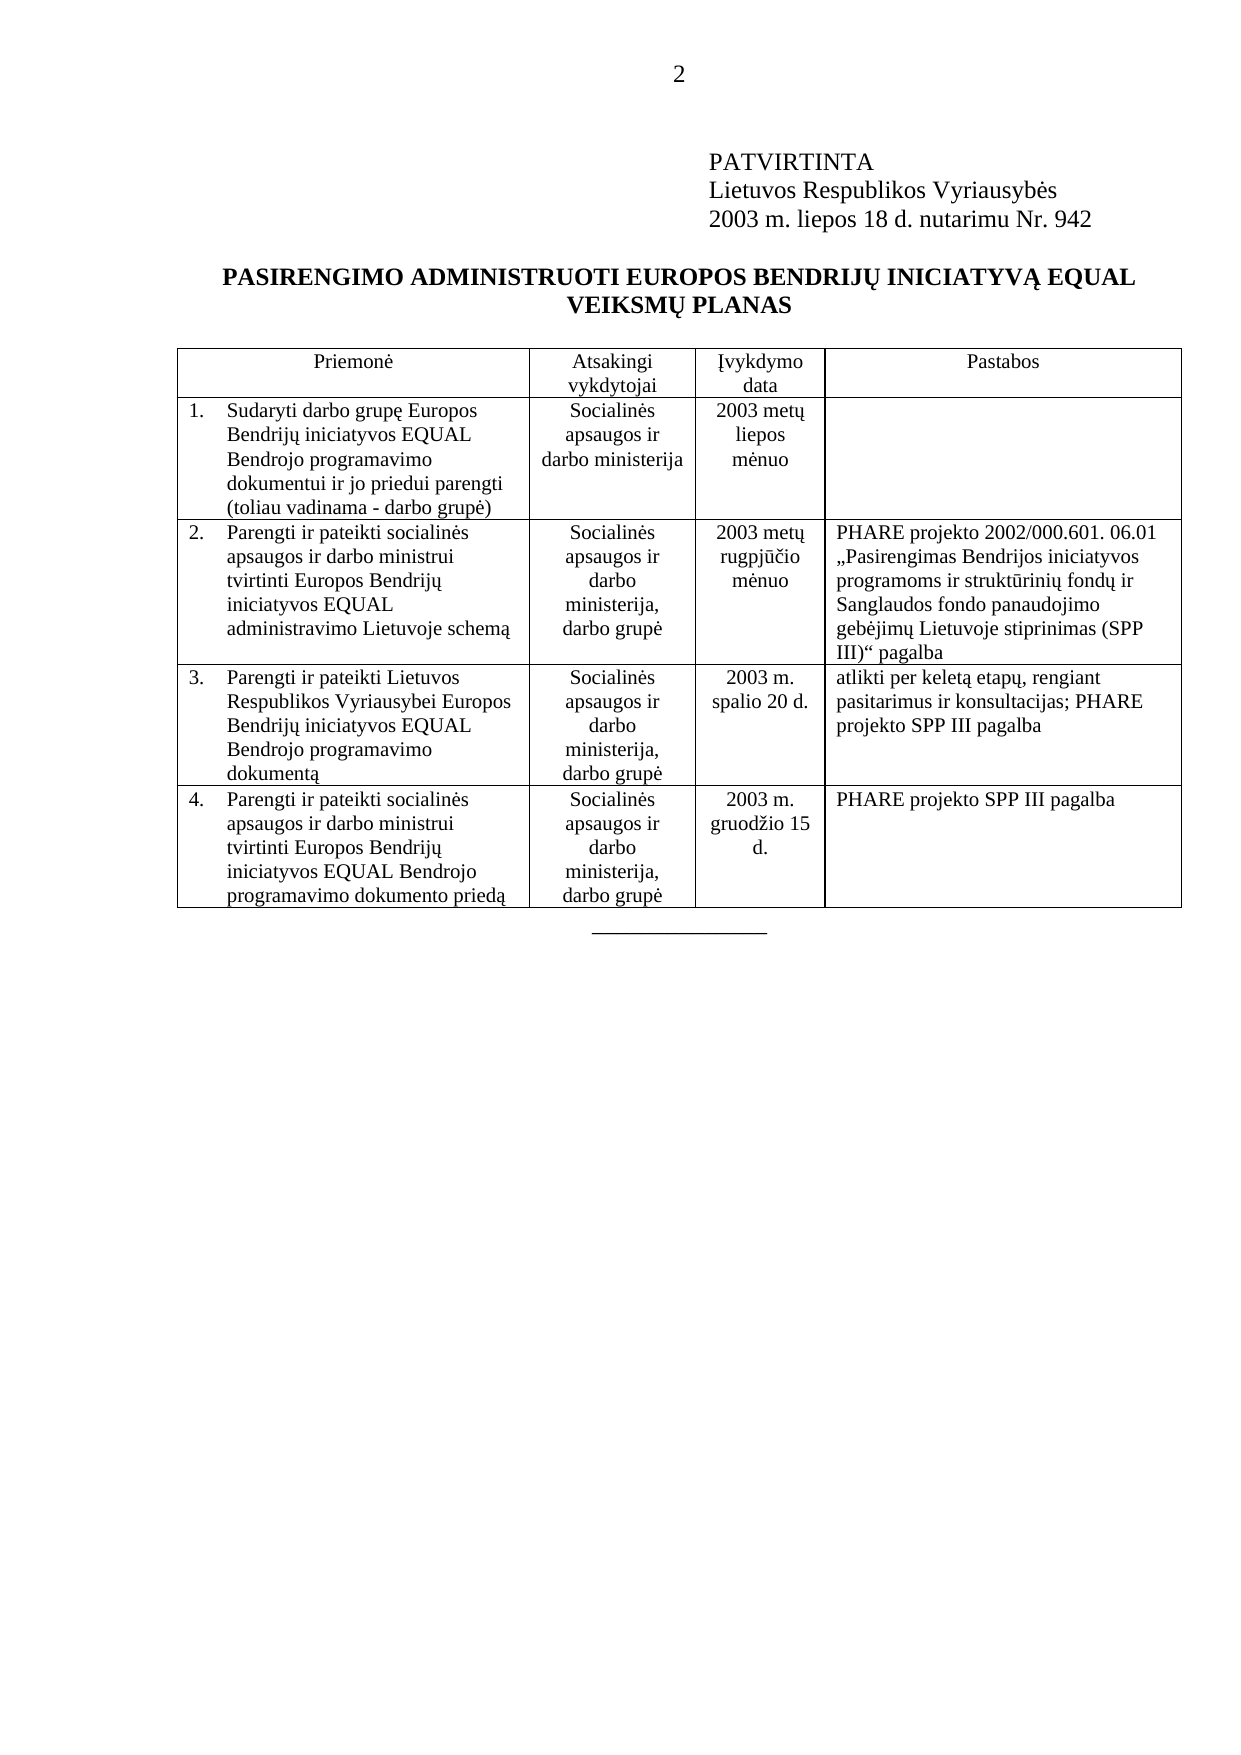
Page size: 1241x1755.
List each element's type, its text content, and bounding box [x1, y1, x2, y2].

text ______________ [177, 908, 1181, 937]
text PASIRENGIMO ADMINISTRUOTI EUROPOS BENDRIJŲ INICIATYVĄ EQUAL VEIKSMŲ PLANAS [177, 262, 1181, 319]
table_cell PHARE projekto SPP III pagalba [826, 786, 1181, 907]
table_header Pastabos [826, 349, 1181, 397]
table_cell PHARE projekto 2002/000.601. 06.01 „Pasirengimas Bendrijos iniciatyvos programoms ir struktūrinių fondų ir Sanglaudos fondo panaudojimo gebėjimų Lietuvoje stiprinimas (SPP III)“ pagalba [826, 520, 1181, 664]
table_cell Parengti ir pateikti socialinės apsaugos ir darbo ministrui tvirtinti Europos Bendrijų iniciatyvos EQUAL administravimo Lietuvoje schemą [215, 520, 529, 664]
table_cell 2003 metų liepos mėnuo [696, 398, 824, 519]
table_cell 2003 metų rugpjūčio mėnuo [696, 520, 824, 664]
table_cell Socialinės apsaugos ir darbo ministerija, darbo grupė [530, 520, 695, 664]
table_cell Sudaryti darbo grupę Europos Bendrijų iniciatyvos EQUAL Bendrojo programavimo dokumentui ir jo priedui parengti (toliau vadinama - darbo grupė) [215, 398, 529, 519]
text Lietuvos Respublikos Vyriausybės [177, 176, 1181, 204]
table_cell 3. [178, 665, 215, 785]
text PATVIRTINTA [177, 147, 1181, 176]
table_cell Socialinės apsaugos ir darbo ministerija, darbo grupė [530, 786, 695, 907]
table_cell Socialinės apsaugos ir darbo ministerija, darbo grupė [530, 665, 695, 785]
table_header Priemonė [178, 349, 529, 397]
table_cell 1. [178, 398, 215, 519]
table_cell Socialinės apsaugos ir darbo ministerija [530, 398, 695, 519]
text 2003 m. liepos 18 d. nutarimu Nr. 942 [177, 204, 1181, 233]
table_cell 2. [178, 520, 215, 664]
table_cell Parengti ir pateikti socialinės apsaugos ir darbo ministrui tvirtinti Europos Bendrijų iniciatyvos EQUAL Bendrojo programavimo dokumento priedą [215, 786, 529, 907]
table_cell 4. [178, 786, 215, 907]
table_cell 2003 m. spalio 20 d. [696, 665, 824, 785]
table_cell atlikti per keletą etapų, rengiant pasitarimus ir konsultacijas; PHARE projekto SPP III pagalba [826, 665, 1181, 785]
table_cell Parengti ir pateikti Lietuvos Respublikos Vyriausybei Europos Bendrijų iniciatyvos EQUAL Bendrojo programavimo dokumentą [215, 665, 529, 785]
table_header Atsakingi vykdytojai [530, 349, 695, 397]
table_cell [826, 398, 1181, 519]
table_header Įvykdymo data [696, 349, 824, 397]
table_cell 2003 m. gruodžio 15 d. [696, 786, 824, 907]
